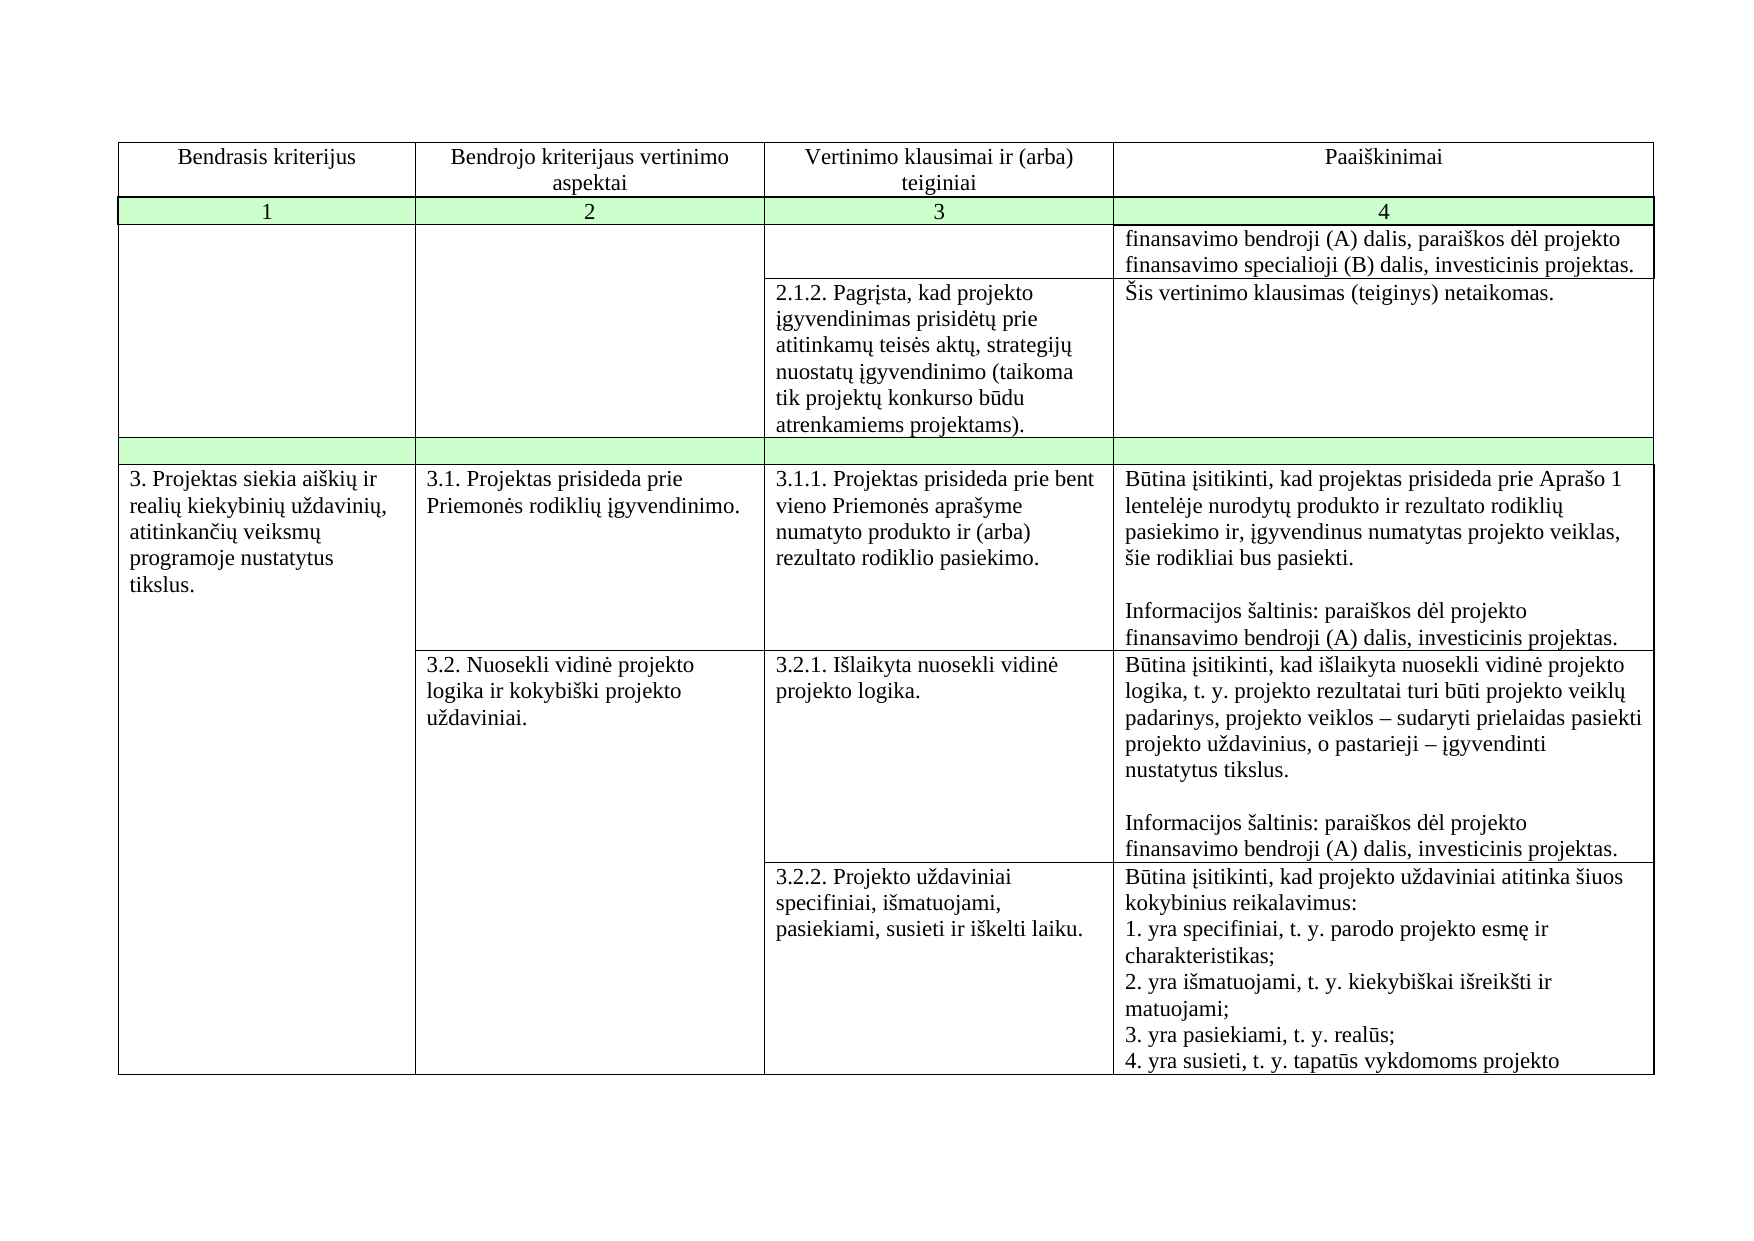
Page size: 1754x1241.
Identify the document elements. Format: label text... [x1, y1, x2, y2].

table_header Bendrojo kriterijaus vertinimo aspektai [416, 143, 764, 196]
table_header Vertinimo klausimai ir (arba) teiginiai [765, 143, 1113, 196]
table_cell [119, 438, 415, 464]
table_cell 3.1. Projektas prisideda prie Priemonės rodiklių įgyvendinimo. [416, 465, 764, 650]
table_cell 3.2.2. Projekto uždaviniai specifiniai, išmatuojami, pasiekiami, susieti ir iškelti laiku. [765, 863, 1113, 1074]
table_cell 3.2.1. Išlaikyta nuosekli vidinė projekto logika. [765, 651, 1113, 862]
table_header Bendrasis kriterijus [119, 143, 415, 196]
table_cell finansavimo bendroji (A) dalis, paraiškos dėl projekto finansavimo specialioji (B) dalis, investicinis projektas. [1114, 226, 1653, 278]
table_cell [416, 225, 764, 437]
table_cell 3 [765, 198, 1113, 224]
table_cell [765, 438, 1113, 464]
table_header Paaiškinimai [1114, 143, 1653, 196]
table_cell Būtina įsitikinti, kad projektas prisideda prie Aprašo 1 lentelėje nurodytų produkto ir rezultato rodiklių pasiekimo ir, įgyvendinus numatytas projekto veiklas, šie rodikliai bus pasiekti. Informacijos šaltinis: paraiškos dėl projekto finansavimo bendroji (A) dalis, investicinis projektas. [1114, 465, 1653, 650]
table_cell 3. Projektas siekia aiškių ir realių kiekybinių uždavinių, atitinkančių veiksmų programoje nustatytus tikslus. [119, 465, 415, 1074]
table_cell [119, 225, 415, 437]
table_cell [765, 225, 1113, 278]
table_cell Būtina įsitikinti, kad projekto uždaviniai atitinka šiuos kokybinius reikalavimus: 1. yra specifiniai, t. y. parodo projekto esmę ir charakteristikas; 2. yra išmatuojami, t. y. kiekybiškai išreikšti ir matuojami; 3. yra pasiekiami, t. y. realūs; 4. yra susieti, t. y. tapatūs vykdomoms projekto [1114, 863, 1653, 1074]
table_cell 3.1.1. Projektas prisideda prie bent vieno Priemonės aprašyme numatyto produkto ir (arba) rezultato rodiklio pasiekimo. [765, 465, 1113, 650]
table_cell [416, 438, 764, 464]
table_cell [1114, 438, 1653, 464]
table_cell 1 [119, 198, 415, 224]
table_cell Būtina įsitikinti, kad išlaikyta nuosekli vidinė projekto logika, t. y. projekto rezultatai turi būti projekto veiklų padarinys, projekto veiklos – sudaryti prielaidas pasiekti projekto uždavinius, o pastarieji – įgyvendinti nustatytus tikslus. Informacijos šaltinis: paraiškos dėl projekto finansavimo bendroji (A) dalis, investicinis projektas. [1114, 651, 1653, 862]
table_cell 3.2. Nuosekli vidinė projekto logika ir kokybiški projekto uždaviniai. [416, 651, 764, 1074]
table_cell Šis vertinimo klausimas (teiginys) netaikomas. [1114, 279, 1653, 437]
table_cell 2 [416, 198, 764, 224]
table_cell 4 [1114, 198, 1653, 224]
table_cell 2.1.2. Pagrįsta, kad projekto įgyvendinimas prisidėtų prie atitinkamų teisės aktų, strategijų nuostatų įgyvendinimo (taikoma tik projektų konkurso būdu atrenkamiems projektams). [765, 279, 1113, 437]
